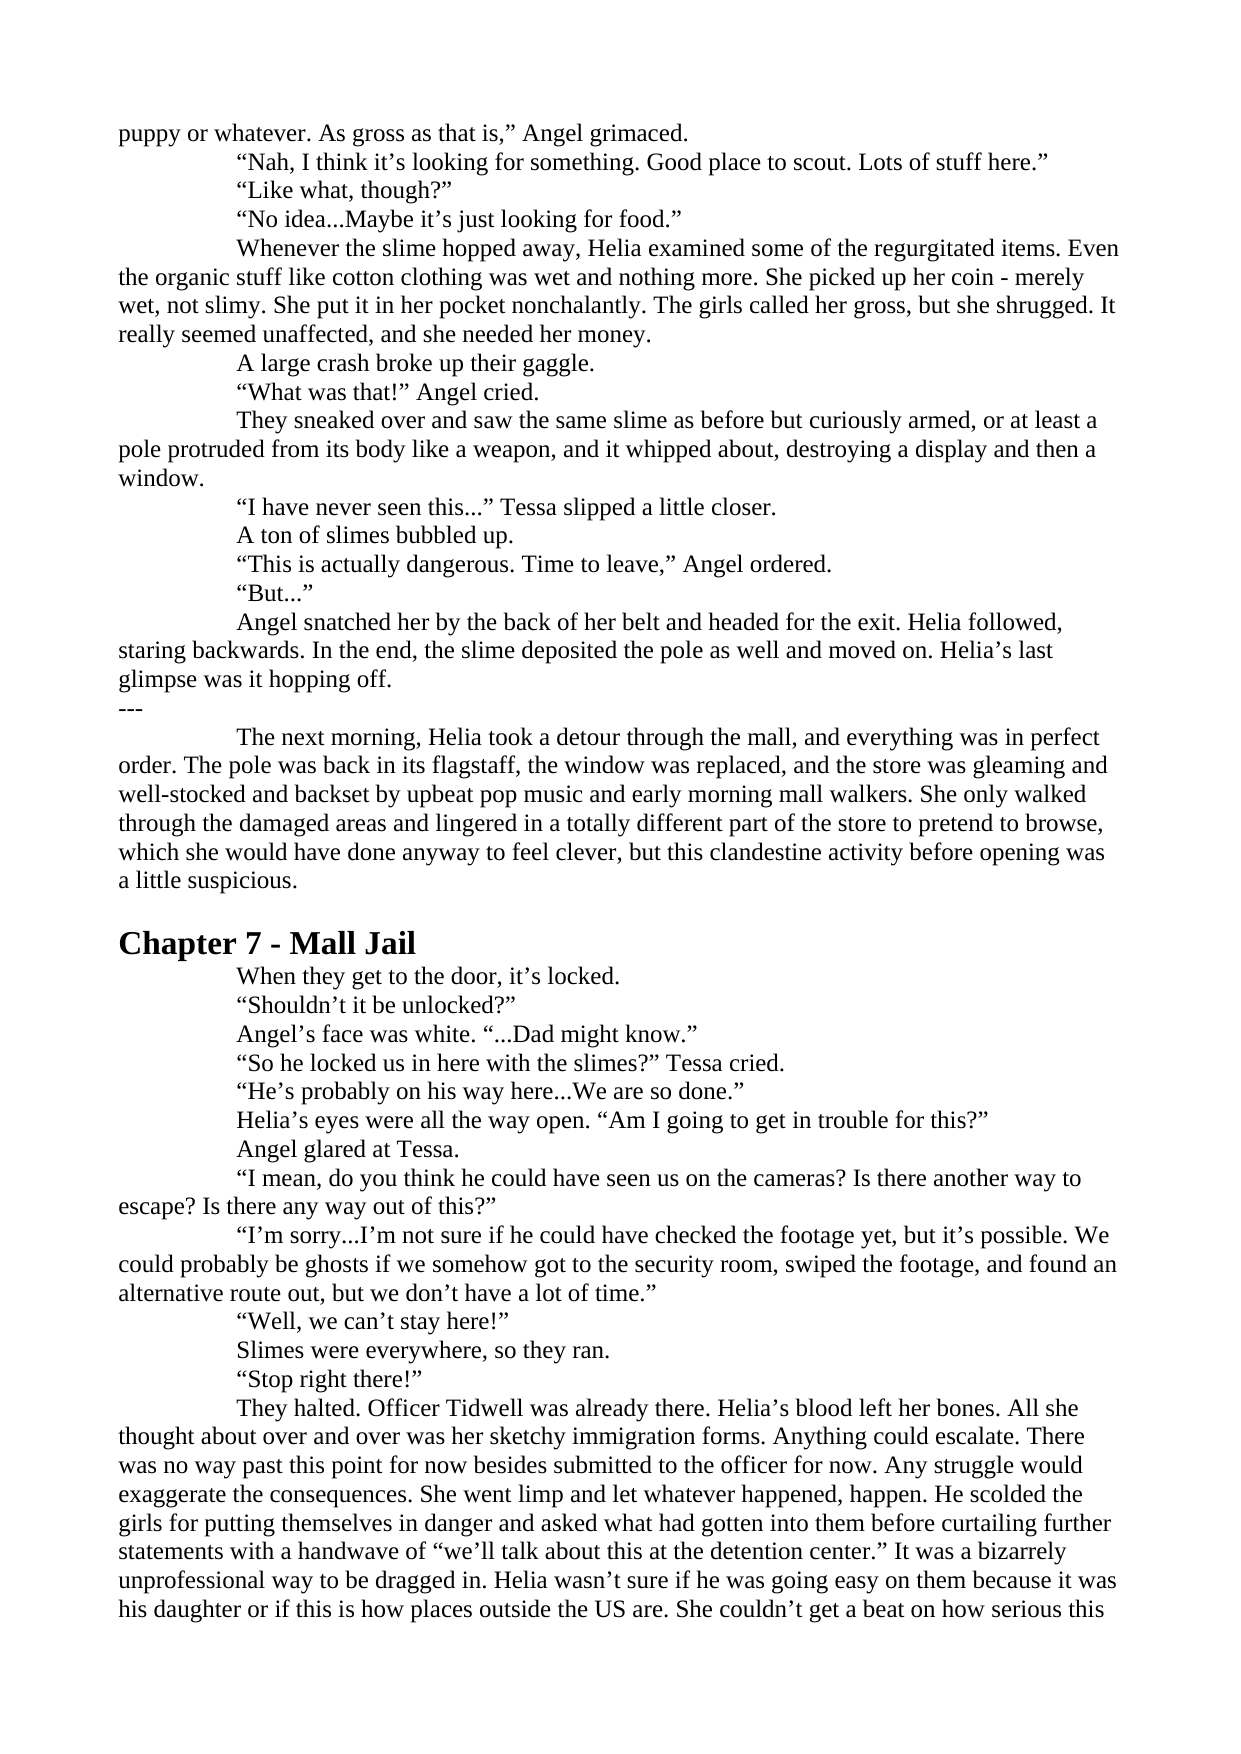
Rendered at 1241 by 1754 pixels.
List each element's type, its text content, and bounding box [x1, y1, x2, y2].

text puppy or whatever. As gross as that is,” Angel grimaced. [118, 118, 1122, 147]
text “Like what, though?” [118, 176, 1122, 204]
text “No idea...Maybe it’s just looking for food.” [118, 204, 1122, 233]
text “I have never seen this...” Tessa slipped a little closer. [118, 492, 1122, 521]
text They halted. Officer Tidwell was already there. Helia’s blood left her bones. All she thought about over and over was her sketchy immigration forms. Anything could escalate. There was no way past this point for now besides submitted to the officer for now. Any struggle would exaggerate the consequences. She went limp and let whatever happened, happen. He scolded the girls for putting themselves in danger and asked what had gotten into them before curtailing further statements with a handwave of “we’ll talk about this at the detention center.” It was a bizarrely unprofessional way to be dragged in. Helia wasn’t sure if he was going easy on them because it was his daughter or if this is how places outside the US are. She couldn’t get a beat on how serious this [118, 1393, 1122, 1623]
text Angel glared at Tessa. [118, 1134, 1122, 1163]
text Whenever the slime hopped away, Helia examined some of the regurgitated items. Even the organic stuff like cotton clothing was wet and nothing more. She picked up her coin - merely wet, not slimy. She put it in her pocket nonchalantly. The girls called her gross, but she shrugged. It really seemed unaffected, and she needed her money. [118, 233, 1122, 348]
text The next morning, Helia took a detour through the mall, and everything was in perfect order. The pole was back in its flagstaff, the window was replaced, and the store was gleaming and well-stocked and backset by upbeat pop music and early morning mall walkers. She only walked through the damaged areas and lingered in a totally different part of the store to pretend to browse, which she would have done anyway to feel clever, but this clandestine activity before opening was a little suspicious. [118, 722, 1122, 894]
text “I mean, do you think he could have seen us on the cameras? Is there another way to escape? Is there any way out of this?” [118, 1163, 1122, 1220]
text Angel’s face was white. “...Dad might know.” [118, 1019, 1122, 1048]
text “Nah, I think it’s looking for something. Good place to scout. Lots of stuff here.” [118, 147, 1122, 176]
text “But...” [118, 578, 1122, 607]
text “I’m sorry...I’m not sure if he could have checked the footage yet, but it’s possible. We could probably be ghosts if we somehow got to the security room, swiped the footage, and found an alternative route out, but we don’t have a lot of time.” [118, 1220, 1122, 1306]
subtitle Chapter 7 - Mall Jail [118, 923, 1122, 961]
text A large crash broke up their gaggle. [118, 348, 1122, 377]
text “Shouldn’t it be unlocked?” [118, 990, 1122, 1019]
text A ton of slimes bubbled up. [118, 521, 1122, 549]
text --- [118, 693, 1122, 722]
text They sneaked over and saw the same slime as before but curiously armed, or at least a pole protruded from its body like a weapon, and it whipped about, destroying a display and then a window. [118, 406, 1122, 492]
text Slimes were everywhere, so they ran. [118, 1335, 1122, 1364]
text “Well, we can’t stay here!” [118, 1306, 1122, 1335]
text “He’s probably on his way here...We are so done.” [118, 1076, 1122, 1105]
text “Stop right there!” [118, 1364, 1122, 1393]
text “What was that!” Angel cried. [118, 377, 1122, 406]
text Angel snatched her by the back of her belt and headed for the exit. Helia followed, staring backwards. In the end, the slime deposited the pole as well and moved on. Helia’s last glimpse was it hopping off. [118, 607, 1122, 693]
text “So he locked us in here with the slimes?” Tessa cried. [118, 1048, 1122, 1076]
text Helia’s eyes were all the way open. “Am I going to get in trouble for this?” [118, 1105, 1122, 1134]
text “This is actually dangerous. Time to leave,” Angel ordered. [118, 549, 1122, 578]
text When they get to the door, it’s locked. [118, 961, 1122, 990]
